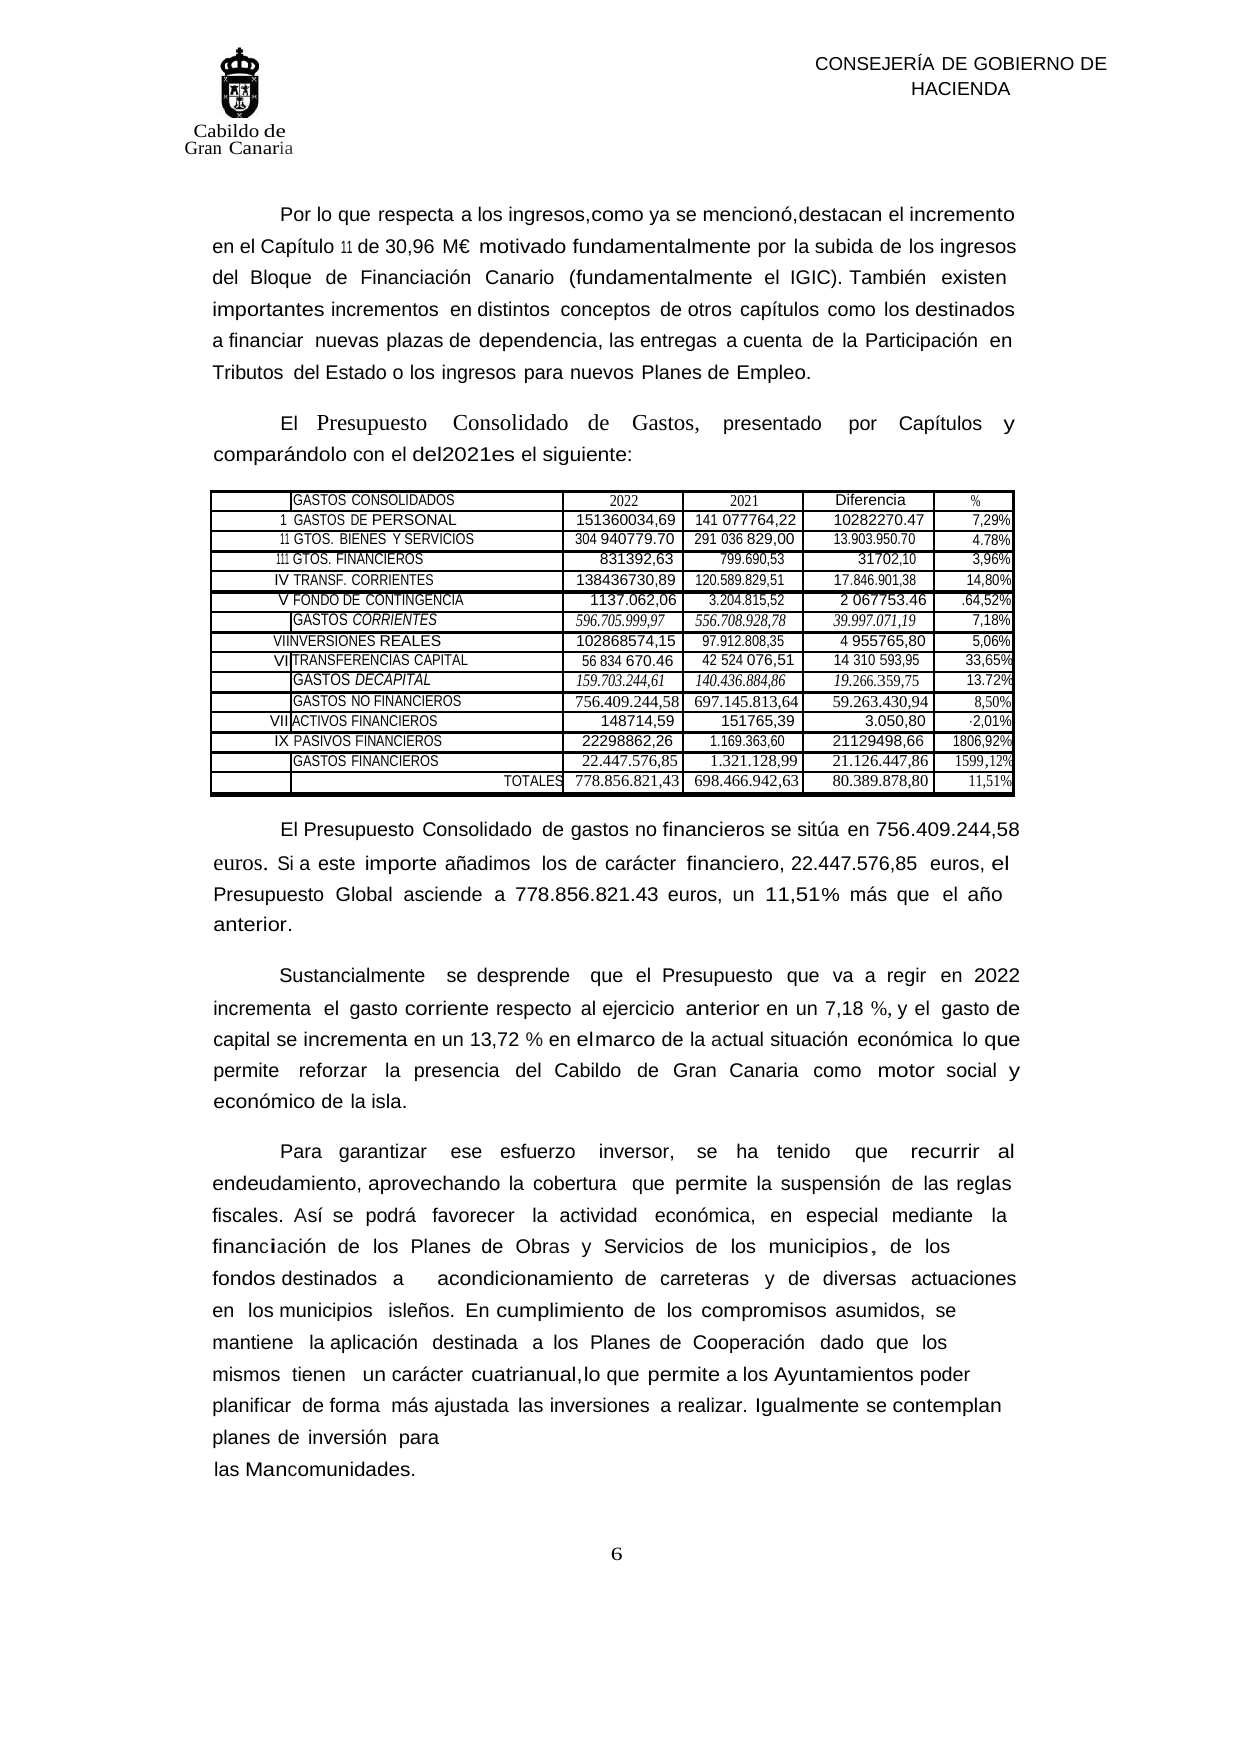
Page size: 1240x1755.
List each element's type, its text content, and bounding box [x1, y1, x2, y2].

table_cell 13.903.950.70 [804, 532, 933, 550]
text Sustancialmente se desprende que el Presupuesto que va a regir en 2022 incrementa el gasto corriente respecto al ejercicio anterior en un 7,18 %, y el gasto de capital se incrementa en un 13,72 % en elmarco de la actual situación económica lo que permite reforzar la presencia del Cabildo de Gran Canaria como motor social y económico de la isla. [213, 964, 1021, 1113]
table_cell 1.321.128,99 [684, 754, 802, 771]
table_cell 10282270.47 [804, 512, 933, 530]
table_cell 31702,10 [804, 553, 933, 570]
text Para garantizar ese esfuerzo inversor, se ha tenido que recurrir al endeudamiento, aprovechando la cobertura que permite la suspensión de las reglas fiscales. Así se podrá favorecer la actividad económica, en especial mediante la financiación de los Planes de Obras y Servicios de los municipios, de los fondos destinados a acondicionamiento de carreteras y de diversas actuaciones en los municipios isleños. En cumplimiento de los compromisos asumidos, se mantiene la aplicación destinada a los Planes de Cooperación dado que los mismos tienen un carácter cuatrianual,lo que permite a los Ayuntamientos poder planificar de forma más ajustada las inversiones a realizar. Igualmente se contemplan planes de inversión para [212, 1140, 1024, 1449]
table_cell 39.997.071,19 [804, 613, 933, 631]
table_cell 2 067753.46 [804, 594, 933, 611]
table_cell 7,18% [935, 613, 1012, 631]
table_cell 1.169.363,60 [684, 734, 802, 751]
table_cell 111 GTOS. FINANCIEROS [212, 553, 562, 570]
table_cell 102868574,15 [564, 634, 682, 651]
table_cell 778.856.821,43 [564, 773, 682, 792]
table_cell 1806,92% [935, 734, 1012, 751]
table_cell 3.204.815,52 [684, 594, 802, 611]
table_cell 14,80% [935, 572, 1012, 590]
table_cell 151360034,69 [564, 512, 682, 530]
table_cell TOTALES [292, 773, 562, 792]
table_cell VIINVERSIONES REALES [212, 634, 562, 651]
table_cell 8,50% [935, 694, 1012, 711]
table_cell 4.78% [935, 532, 1012, 550]
table_cell 21129498,66 [804, 734, 933, 751]
text las Mancomunidades. [214, 1458, 1240, 1480]
table_cell 21.126.447,86 [804, 754, 933, 771]
table_cell 799.690,53 [684, 553, 802, 570]
table_cell 5,06% [935, 634, 1012, 651]
table_cell ACTIVOS FINANCIEROS [292, 713, 562, 731]
table_cell GASTOS FINANCIEROS [292, 754, 562, 771]
table_cell ·2,01% [935, 713, 1012, 731]
table_cell 1 GASTOS DE PERSONAL [212, 512, 562, 530]
table_cell 159.703.244,61 [564, 673, 682, 691]
table_cell 13.72% [935, 673, 1012, 691]
table_cell 831392,63 [564, 553, 682, 570]
table_cell 148714,59 [564, 713, 682, 731]
table_cell .64,52% [935, 594, 1012, 611]
text Por lo que respecta a los ingresos,como ya se mencionó,destacan el incremento en el Capítulo 11 de 30,96 M€ motivado fundamentalmente por la subida de los ingresos del Bloque de Financiación Canario (fundamentalmente el IGIC). También existen importantes incrementos en distintos conceptos de otros capítulos como los destinados a financiar nuevas plazas de dependencia, las entregas a cuenta de la Participación en Tributos del Estado o los ingresos para nuevos Planes de Empleo. [212, 203, 1025, 383]
table_cell GASTOS DECAPITAL [292, 673, 562, 691]
table_cell 59.263.430,94 [804, 694, 933, 711]
table_cell 120.589.829,51 [684, 572, 802, 590]
table_cell V FONDO DE CONTINGENCIA [212, 594, 562, 611]
table_cell 304 940779.70 [564, 532, 682, 550]
table_cell IX PASIVOS FINANCIEROS [212, 734, 562, 751]
text El Presupuesto Consolidado de gastos no financieros se sitúa en 756.409.244,58 euros. Si a este importe añadimos los de carácter financiero, 22.447.576,85 euros, el Presupuesto Global asciende a 778.856.821.43 euros, un 11,51% más que el año anterior. [213, 818, 1023, 936]
table_cell VIII [212, 713, 290, 731]
table_cell VIl [212, 653, 290, 671]
table_cell 697.145.813,64 [684, 694, 802, 711]
table_cell 1599,12% [935, 754, 1012, 771]
table_cell 19.266.359,75 [804, 673, 933, 691]
table_cell 4 955765,80 [804, 634, 933, 651]
table_cell 556.708.928,78 [684, 613, 802, 631]
text El Presupuesto Consolidado de Gastos, presentado por Capítulos y comparándolo con el del2021es el siguiente: [213, 405, 1023, 466]
table_cell 33,65% [935, 653, 1012, 671]
table_cell 11,51% [935, 773, 1012, 792]
table_cell GASTOS NO FINANCIEROS [292, 694, 562, 711]
table_cell IV TRANSF. CORRIENTES [212, 572, 562, 590]
table_cell 291 036 829,00 [684, 532, 802, 550]
table_header 2022 [564, 493, 682, 510]
table_cell [212, 773, 290, 792]
table_cell 14 310 593,95 [804, 653, 933, 671]
text 6 [606, 1542, 627, 1564]
table_cell 1137.062,06 [564, 594, 682, 611]
table_cell 140.436.884,86 [684, 673, 802, 691]
table_cell 3,96% [935, 553, 1012, 570]
table_cell 138436730,89 [564, 572, 682, 590]
table_cell GASTOS CORRIENTES [292, 613, 562, 631]
table_cell 141 077764,22 [684, 512, 802, 530]
table_cell 3.050,80 [804, 713, 933, 731]
table_header Diferencia [804, 493, 933, 510]
table_cell 596.705.999,97 [564, 613, 682, 631]
table_cell 22298862,26 [564, 734, 682, 751]
table_cell 80.389.878,80 [804, 773, 933, 792]
table_cell 56 834 670.46 [564, 653, 682, 671]
table_cell 11 GTOS. BIENES Y SERVICIOS [212, 532, 562, 550]
table_cell 151765,39 [684, 713, 802, 731]
table_cell 7,29% [935, 512, 1012, 530]
table_cell 42 524 076,51 [684, 653, 802, 671]
table_header 2021 [684, 493, 802, 510]
table_header [212, 493, 290, 510]
table_cell 17.846.901,38 [804, 572, 933, 590]
table_cell 97.912.808,35 [684, 634, 802, 651]
table_cell [212, 613, 290, 631]
table_cell 22.447.576,85 [564, 754, 682, 771]
table_header % [935, 493, 1012, 510]
table_cell 698.466.942,63 [684, 773, 802, 792]
table_cell [212, 694, 290, 711]
table_header GASTOS CONSOLIDADOS [292, 493, 562, 510]
table_cell 756.409.244,58 [564, 694, 682, 711]
table_cell TRANSFERENCIAS CAPITAL [292, 653, 562, 671]
table_cell [212, 754, 290, 771]
table_cell [212, 673, 290, 691]
